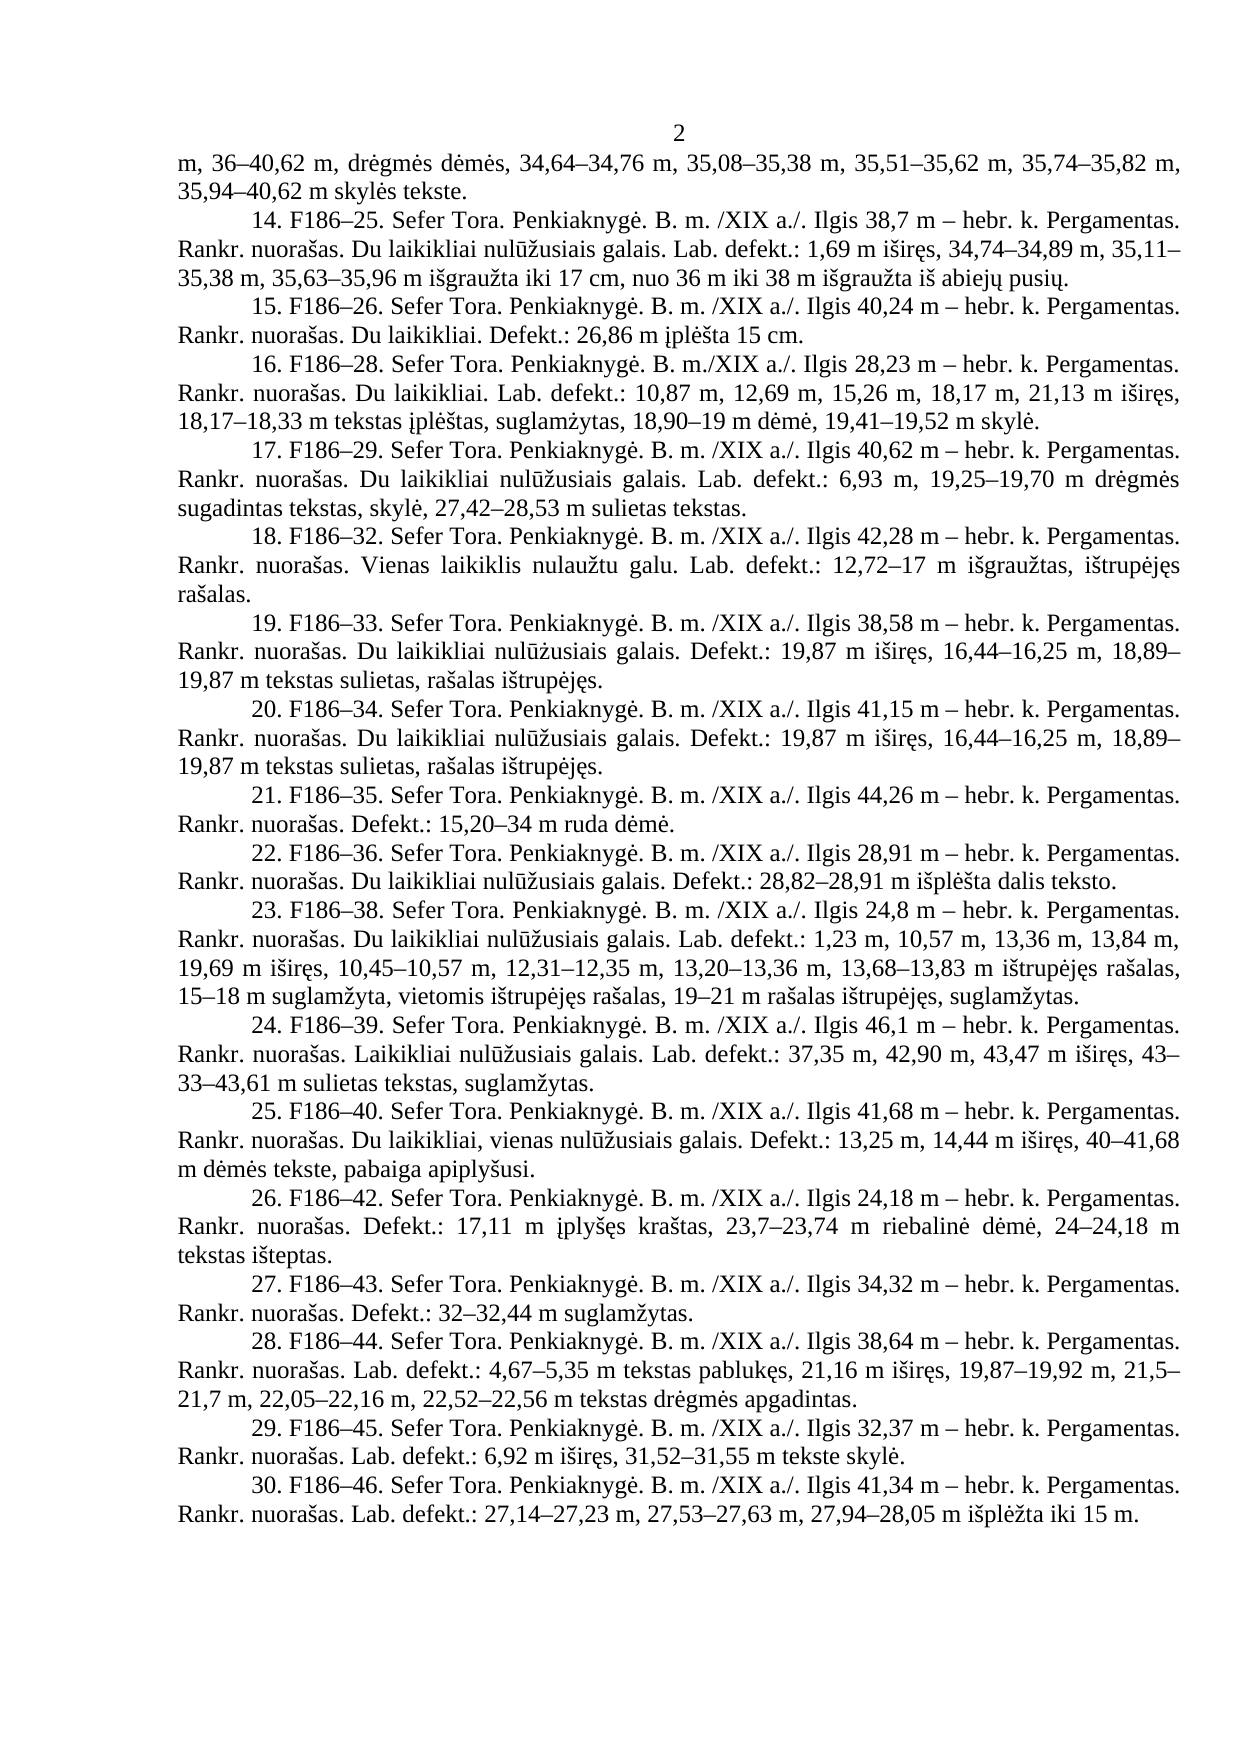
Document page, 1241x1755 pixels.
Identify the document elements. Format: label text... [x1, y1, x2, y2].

text 23. F186–38. Sefer Tora. Penkiaknygė. B. m. /XIX a./. Ilgis 24,8 m – hebr. k. Pergamentas. Rankr. nuorašas. Du laikikliai nulūžusiais galais. Lab. defekt.: 1,23 m, 10,57 m, 13,36 m, 13,84 m, 19,69 m iširęs, 10,45–10,57 m, 12,31–12,35 m, 13,20–13,36 m, 13,68–13,83 m ištrupėjęs rašalas, 15–18 m suglamžyta, vietomis ištrupėjęs rašalas, 19–21 m rašalas ištrupėjęs, suglamžytas. [177, 895, 1181, 1010]
text 26. F186–42. Sefer Tora. Penkiaknygė. B. m. /XIX a./. Ilgis 24,18 m – hebr. k. Pergamentas. Rankr. nuorašas. Defekt.: 17,11 m įplyšęs kraštas, 23,7–23,74 m riebalinė dėmė, 24–24,18 m tekstas išteptas. [177, 1183, 1181, 1269]
text m, 36–40,62 m, drėgmės dėmės, 34,64–34,76 m, 35,08–35,38 m, 35,51–35,62 m, 35,74–35,82 m, 35,94–40,62 m skylės tekste. [177, 148, 1181, 205]
text 21. F186–35. Sefer Tora. Penkiaknygė. B. m. /XIX a./. Ilgis 44,26 m – hebr. k. Pergamentas. Rankr. nuorašas. Defekt.: 15,20–34 m ruda dėmė. [177, 780, 1181, 838]
text 20. F186–34. Sefer Tora. Penkiaknygė. B. m. /XIX a./. Ilgis 41,15 m – hebr. k. Pergamentas. Rankr. nuorašas. Du laikikliai nulūžusiais galais. Defekt.: 19,87 m iširęs, 16,44–16,25 m, 18,89–19,87 m tekstas sulietas, rašalas ištrupėjęs. [177, 694, 1181, 780]
text 28. F186–44. Sefer Tora. Penkiaknygė. B. m. /XIX a./. Ilgis 38,64 m – hebr. k. Pergamentas. Rankr. nuorašas. Lab. defekt.: 4,67–5,35 m tekstas pablukęs, 21,16 m iširęs, 19,87–19,92 m, 21,5–21,7 m, 22,05–22,16 m, 22,52–22,56 m tekstas drėgmės apgadintas. [177, 1326, 1181, 1413]
text 25. F186–40. Sefer Tora. Penkiaknygė. B. m. /XIX a./. Ilgis 41,68 m – hebr. k. Pergamentas. Rankr. nuorašas. Du laikikliai, vienas nulūžusiais galais. Defekt.: 13,25 m, 14,44 m iširęs, 40–41,68 m dėmės tekste, pabaiga apiplyšusi. [177, 1096, 1181, 1183]
text 18. F186–32. Sefer Tora. Penkiaknygė. B. m. /XIX a./. Ilgis 42,28 m – hebr. k. Pergamentas. Rankr. nuorašas. Vienas laikiklis nulaužtu galu. Lab. defekt.: 12,72–17 m išgraužtas, ištrupėjęs rašalas. [177, 521, 1181, 608]
text 17. F186–29. Sefer Tora. Penkiaknygė. B. m. /XIX a./. Ilgis 40,62 m – hebr. k. Pergamentas. Rankr. nuorašas. Du laikikliai nulūžusiais galais. Lab. defekt.: 6,93 m, 19,25–19,70 m drėgmės sugadintas tekstas, skylė, 27,42–28,53 m sulietas tekstas. [177, 435, 1181, 521]
text 19. F186–33. Sefer Tora. Penkiaknygė. B. m. /XIX a./. Ilgis 38,58 m – hebr. k. Pergamentas. Rankr. nuorašas. Du laikikliai nulūżusiais galais. Defekt.: 19,87 m iširęs, 16,44–16,25 m, 18,89–19,87 m tekstas sulietas, rašalas ištrupėjęs. [177, 608, 1181, 694]
text 29. F186–45. Sefer Tora. Penkiaknygė. B. m. /XIX a./. Ilgis 32,37 m – hebr. k. Pergamentas. Rankr. nuorašas. Lab. defekt.: 6,92 m iširęs, 31,52–31,55 m tekste skylė. [177, 1413, 1181, 1470]
text 27. F186–43. Sefer Tora. Penkiaknygė. B. m. /XIX a./. Ilgis 34,32 m – hebr. k. Pergamentas. Rankr. nuorašas. Defekt.: 32–32,44 m suglamžytas. [177, 1269, 1181, 1326]
text 15. F186–26. Sefer Tora. Penkiaknygė. B. m. /XIX a./. Ilgis 40,24 m – hebr. k. Pergamentas. Rankr. nuorašas. Du laikikliai. Defekt.: 26,86 m įplėšta 15 cm. [177, 291, 1181, 349]
text 16. F186–28. Sefer Tora. Penkiaknygė. B. m./XIX a./. Ilgis 28,23 m – hebr. k. Pergamentas. Rankr. nuorašas. Du laikikliai. Lab. defekt.: 10,87 m, 12,69 m, 15,26 m, 18,17 m, 21,13 m iširęs, 18,17–18,33 m tekstas įplėštas, suglamżytas, 18,90–19 m dėmė, 19,41–19,52 m skylė. [177, 349, 1181, 435]
text 14. F186–25. Sefer Tora. Penkiaknygė. B. m. /XIX a./. Ilgis 38,7 m – hebr. k. Pergamentas. Rankr. nuorašas. Du laikikliai nulūžusiais galais. Lab. defekt.: 1,69 m iširęs, 34,74–34,89 m, 35,11–35,38 m, 35,63–35,96 m išgraužta iki 17 cm, nuo 36 m iki 38 m išgraužta iš abiejų pusių. [177, 205, 1181, 291]
text 24. F186–39. Sefer Tora. Penkiaknygė. B. m. /XIX a./. Ilgis 46,1 m – hebr. k. Pergamentas. Rankr. nuorašas. Laikikliai nulūžusiais galais. Lab. defekt.: 37,35 m, 42,90 m, 43,47 m iširęs, 43–33–43,61 m sulietas tekstas, suglamžytas. [177, 1010, 1181, 1096]
text 30. F186–46. Sefer Tora. Penkiaknygė. B. m. /XIX a./. Ilgis 41,34 m – hebr. k. Pergamentas. Rankr. nuorašas. Lab. defekt.: 27,14–27,23 m, 27,53–27,63 m, 27,94–28,05 m išplėžta iki 15 m. [177, 1470, 1181, 1528]
text 22. F186–36. Sefer Tora. Penkiaknygė. B. m. /XIX a./. Ilgis 28,91 m – hebr. k. Pergamentas. Rankr. nuorašas. Du laikikliai nulūžusiais galais. Defekt.: 28,82–28,91 m išplėšta dalis teksto. [177, 838, 1181, 895]
